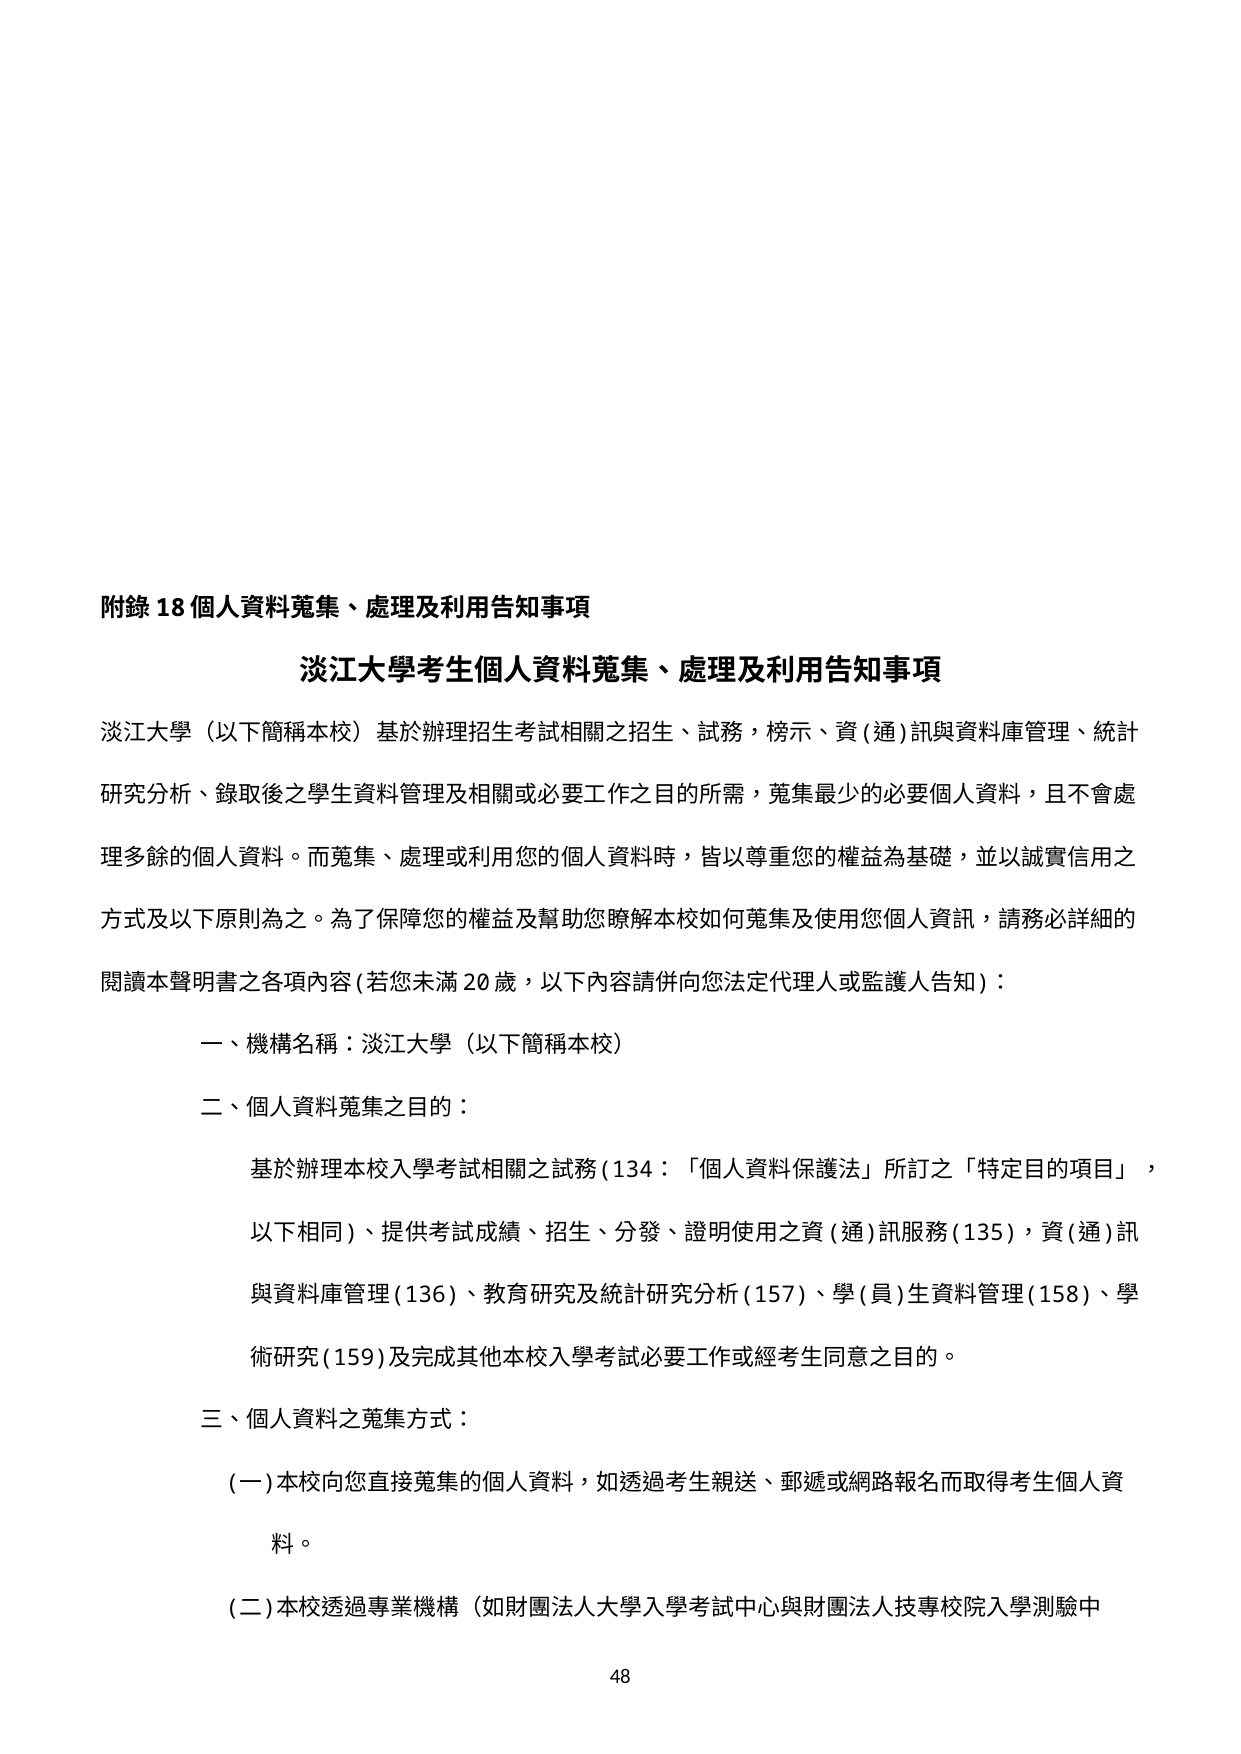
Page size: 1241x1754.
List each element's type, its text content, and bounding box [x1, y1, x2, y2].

text (一)本校向您直接蒐集的個人資料，如透過考生親送、郵遞或網路報名而取得考生個人資料。 [225, 1438, 1140, 1563]
text 一、機構名稱：淡江大學（以下簡稱本校） [200, 1001, 1140, 1063]
text (二)本校透過專業機構（如財團法人大學入學考試中心與財團法人技專校院入學測驗中 [225, 1563, 1140, 1626]
text 基於辦理本校入學考試相關之試務(134：「個人資料保護法」所訂之「特定目的項目」，以下相同)、提供考試成績、招生、分發、證明使用之資(通)訊服務(135)，資(通)訊與資料庫管理(136)、教育研究及統計研究分析(157)、學(員)生資料管理(158)、學術研究(159)及完成其他本校入學考試必要工作或經考生同意之目的。 [250, 1126, 1140, 1376]
text 淡江大學（以下簡稱本校）基於辦理招生考試相關之招生、試務，榜示、資(通)訊與資料庫管理、統計研究分析、錄取後之學生資料管理及相關或必要工作之目的所需，蒐集最少的必要個人資料，且不會處理多餘的個人資料。而蒐集、處理或利用您的個人資料時，皆以尊重您的權益為基礎，並以誠實信用之方式及以下原則為之。為了保障您的權益及幫助您瞭解本校如何蒐集及使用您個人資訊，請務必詳細的閱讀本聲明書之各項內容(若您未滿20歲，以下內容請併向您法定代理人或監護人告知)： [100, 688, 1140, 1001]
text 三、個人資料之蒐集方式： [200, 1376, 1140, 1438]
text 淡江大學考生個人資料蒐集、處理及利用告知事項 [100, 626, 1140, 688]
text 二、個人資料蒐集之目的： [200, 1063, 1140, 1126]
subtitle 附錄18個人資料蒐集、處理及利用告知事項 [100, 563, 1140, 626]
